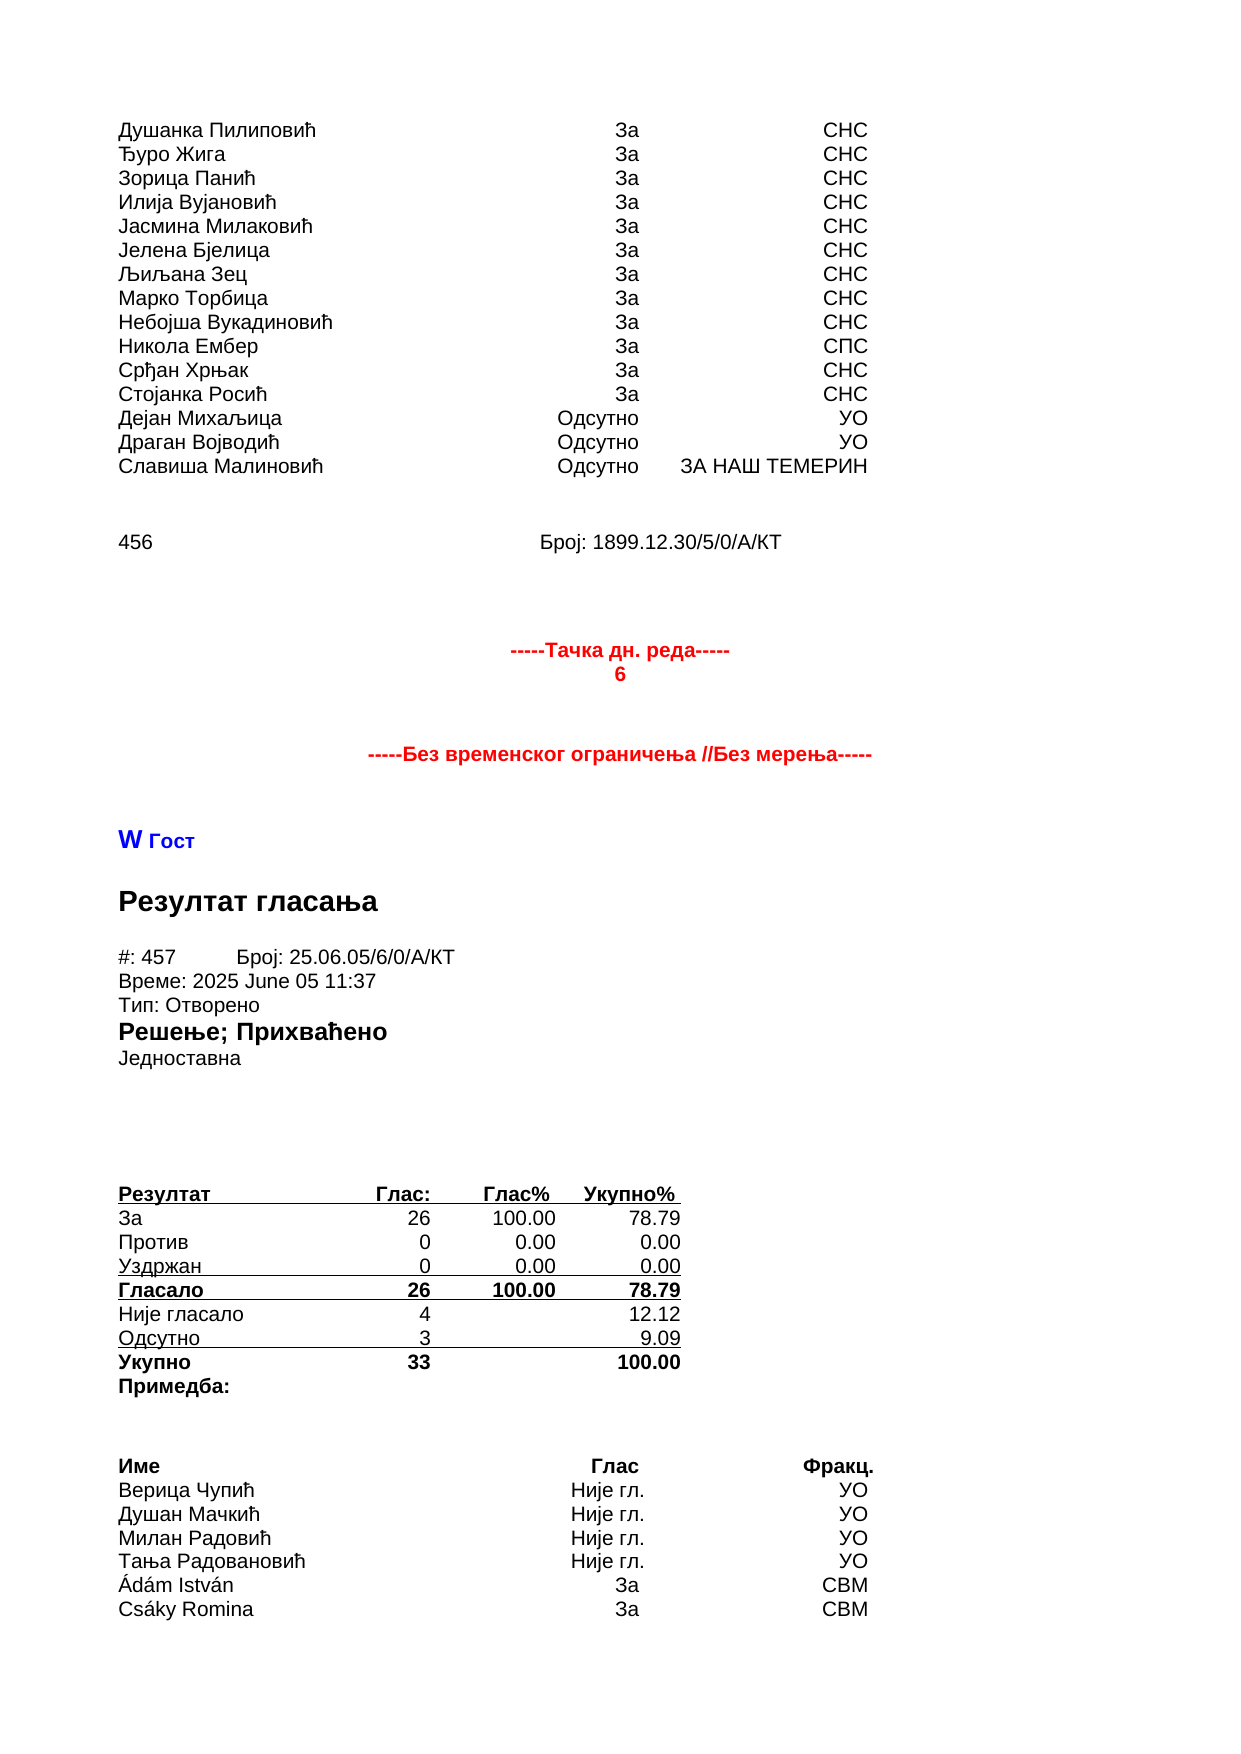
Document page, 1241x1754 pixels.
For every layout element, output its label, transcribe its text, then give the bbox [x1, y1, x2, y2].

text Укупно 33 100.00 [118, 1349, 1122, 1373]
text Марко Торбица За СНС [118, 286, 1122, 310]
text Уздржан 0 0.00 0.00 [118, 1254, 1122, 1278]
text За 26 100.00 78.79 [118, 1206, 1122, 1230]
text Није гласало 4 12.12 [118, 1302, 1122, 1326]
text Душан Мачкић Није гл. УО [118, 1501, 1122, 1525]
text Резултат гласања [118, 883, 1122, 917]
text -----Без временског ограничења //Без мерења----- [118, 741, 1122, 765]
text Љиљана Зец За СНС [118, 262, 1122, 286]
text Примедба: [118, 1373, 1122, 1397]
text Милан Радовић Није гл. УО [118, 1525, 1122, 1549]
text Тања Радовановић Није гл. УО [118, 1549, 1122, 1573]
text Ђуро Жига За СНС [118, 142, 1122, 166]
text Зорица Панић За СНС [118, 166, 1122, 190]
text Дејан Михаљица Одсутно УО [118, 406, 1122, 429]
text 6 [118, 661, 1122, 685]
text Време: 2025 June 05 11:37 [118, 969, 1122, 993]
text 456 Број: 1899.12.30/5/0/A/КТ [118, 529, 1122, 553]
text Ádám István За СВМ [118, 1573, 1122, 1597]
text Име Глас Фракц. [118, 1453, 1122, 1477]
text Решење; Прихваћено [118, 1017, 1122, 1046]
text W Гост [118, 821, 1122, 856]
text Никола Ембер За СПС [118, 334, 1122, 358]
text Срђан Хрњак За СНС [118, 358, 1122, 382]
text Небојша Вукадиновић За СНС [118, 310, 1122, 334]
text Илија Вујановић За СНС [118, 190, 1122, 214]
text Резултат Глас: Глас% Укупно% [118, 1182, 1122, 1206]
text Драган Војводић Одсутно УО [118, 429, 1122, 453]
text Једноставна [118, 1046, 1122, 1070]
text Тип: Отворено [118, 993, 1122, 1017]
text Против 0 0.00 0.00 [118, 1230, 1122, 1254]
text Одсутно 3 9.09 [118, 1326, 1122, 1349]
text Јасмина Милаковић За СНС [118, 214, 1122, 238]
text Душанка Пилиповић За СНС [118, 118, 1122, 142]
text Csáky Romina За СВМ [118, 1597, 1122, 1621]
text Верица Чупић Није гл. УО [118, 1477, 1122, 1501]
text #: 457 Број: 25.06.05/6/0/A/КТ [118, 945, 1122, 969]
text -----Тачка дн. реда----- [118, 637, 1122, 661]
text Славиша Малиновић Одсутно ЗА НАШ ТЕМЕРИН [118, 453, 1122, 477]
text Гласало 26 100.00 78.79 [118, 1278, 1122, 1302]
text Стојанка Росић За СНС [118, 382, 1122, 406]
text Јелена Бјелица За СНС [118, 238, 1122, 262]
